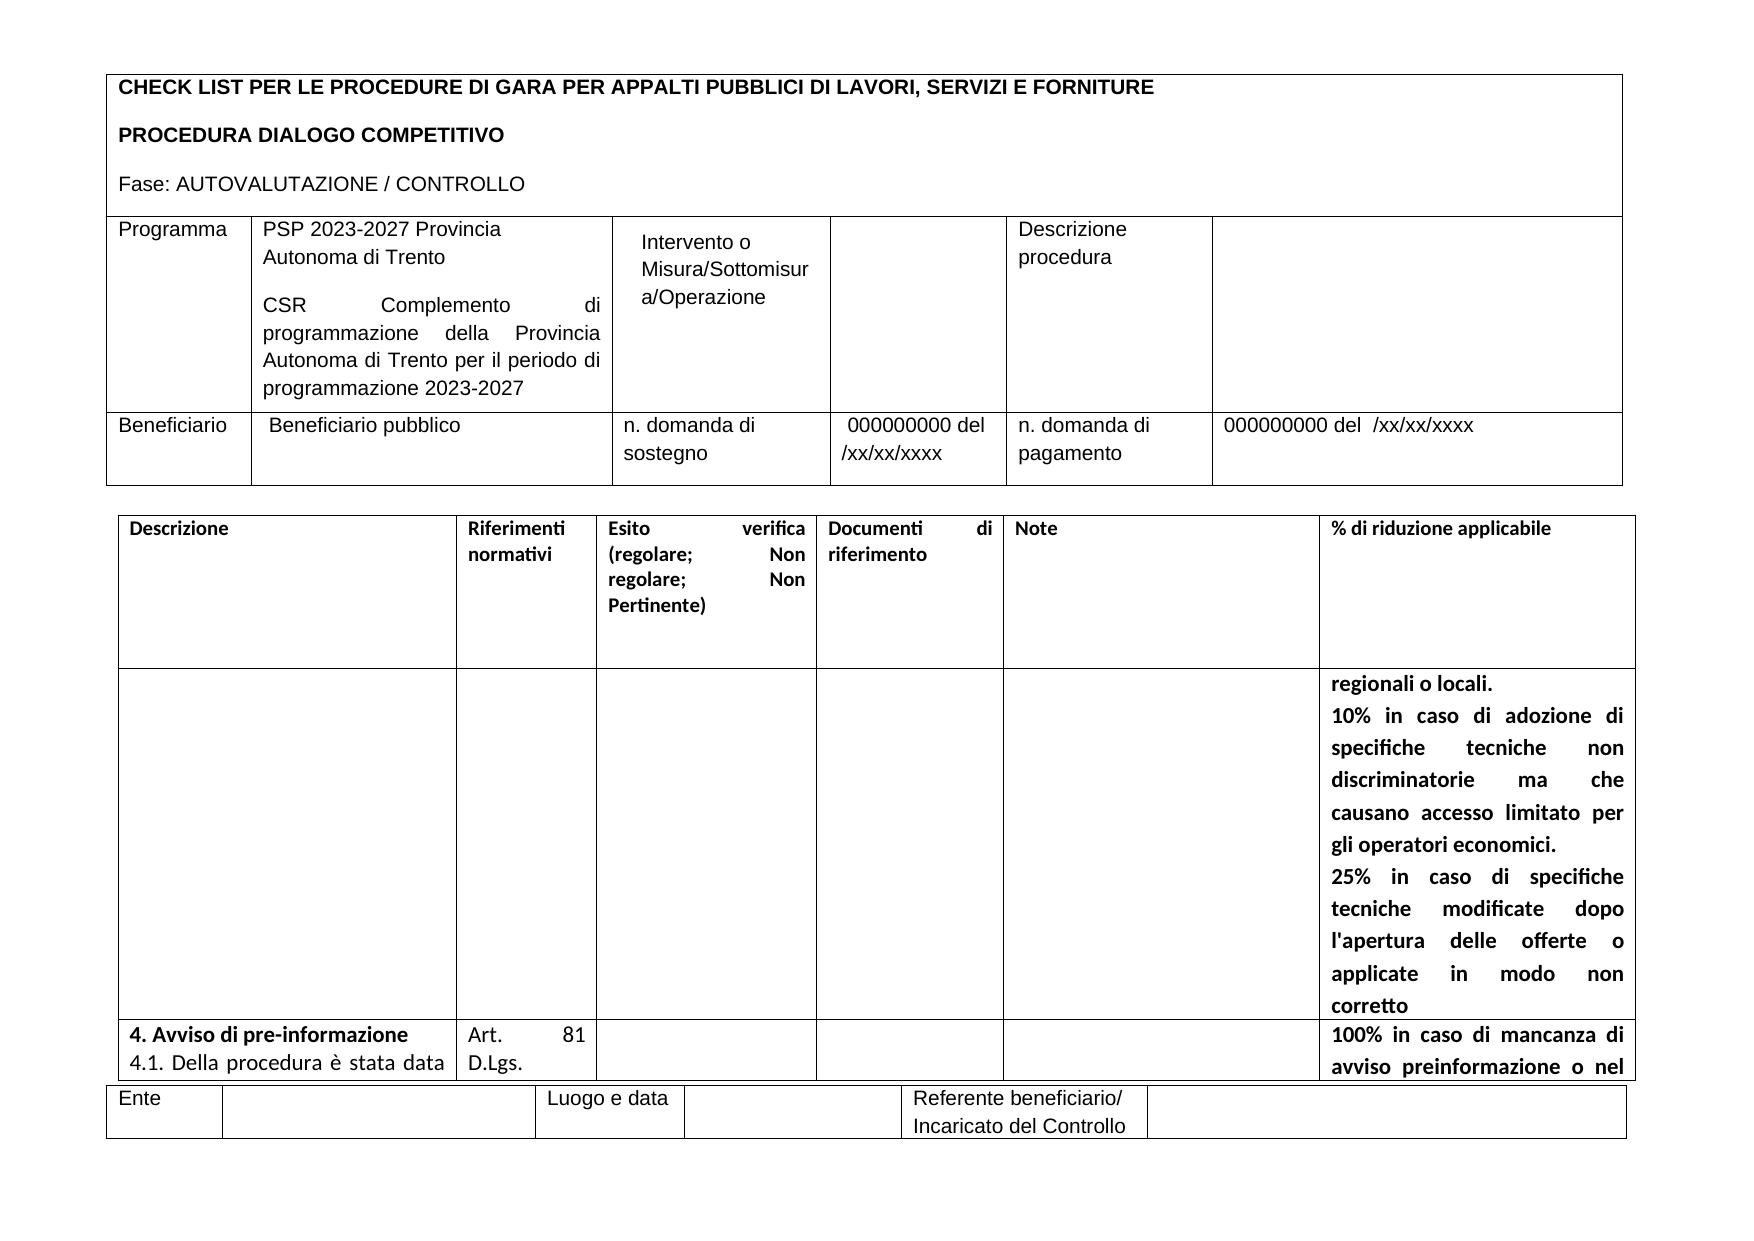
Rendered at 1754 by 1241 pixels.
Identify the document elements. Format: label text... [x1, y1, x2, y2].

table_cell Art. 81 D.Lgs. [457, 1020, 596, 1080]
table_cell [817, 669, 1003, 1019]
table_header Esito verifica (regolare; Non regolare; Non Pertinente) [597, 516, 816, 668]
table_cell [817, 1020, 1003, 1080]
table_cell [1004, 1020, 1319, 1080]
table_cell [1004, 669, 1319, 1019]
table_cell 100% in caso di mancanza di avviso preinformazione o nel [1320, 1020, 1635, 1080]
table_header Riferimenti normativi [457, 516, 596, 668]
table_header Documenti di riferimento [817, 516, 1003, 668]
table_header Note [1004, 516, 1319, 668]
table_cell [457, 669, 596, 1019]
table_cell [597, 669, 816, 1019]
table_cell 4. Avviso di pre-informazione 4.1. Della procedura è stata data [119, 1020, 456, 1080]
table_header % di riduzione applicabile [1320, 516, 1635, 668]
table_cell [119, 669, 456, 1019]
table_cell regionali o locali. 10% in caso di adozione di specifiche tecniche non discriminatorie ma che causano accesso limitato per gli operatori economici. 25% in caso di specifiche tecniche modificate dopo l'apertura delle offerte o applicate in modo non corretto [1320, 669, 1635, 1019]
table_cell [597, 1020, 816, 1080]
table_header Descrizione [119, 516, 456, 668]
